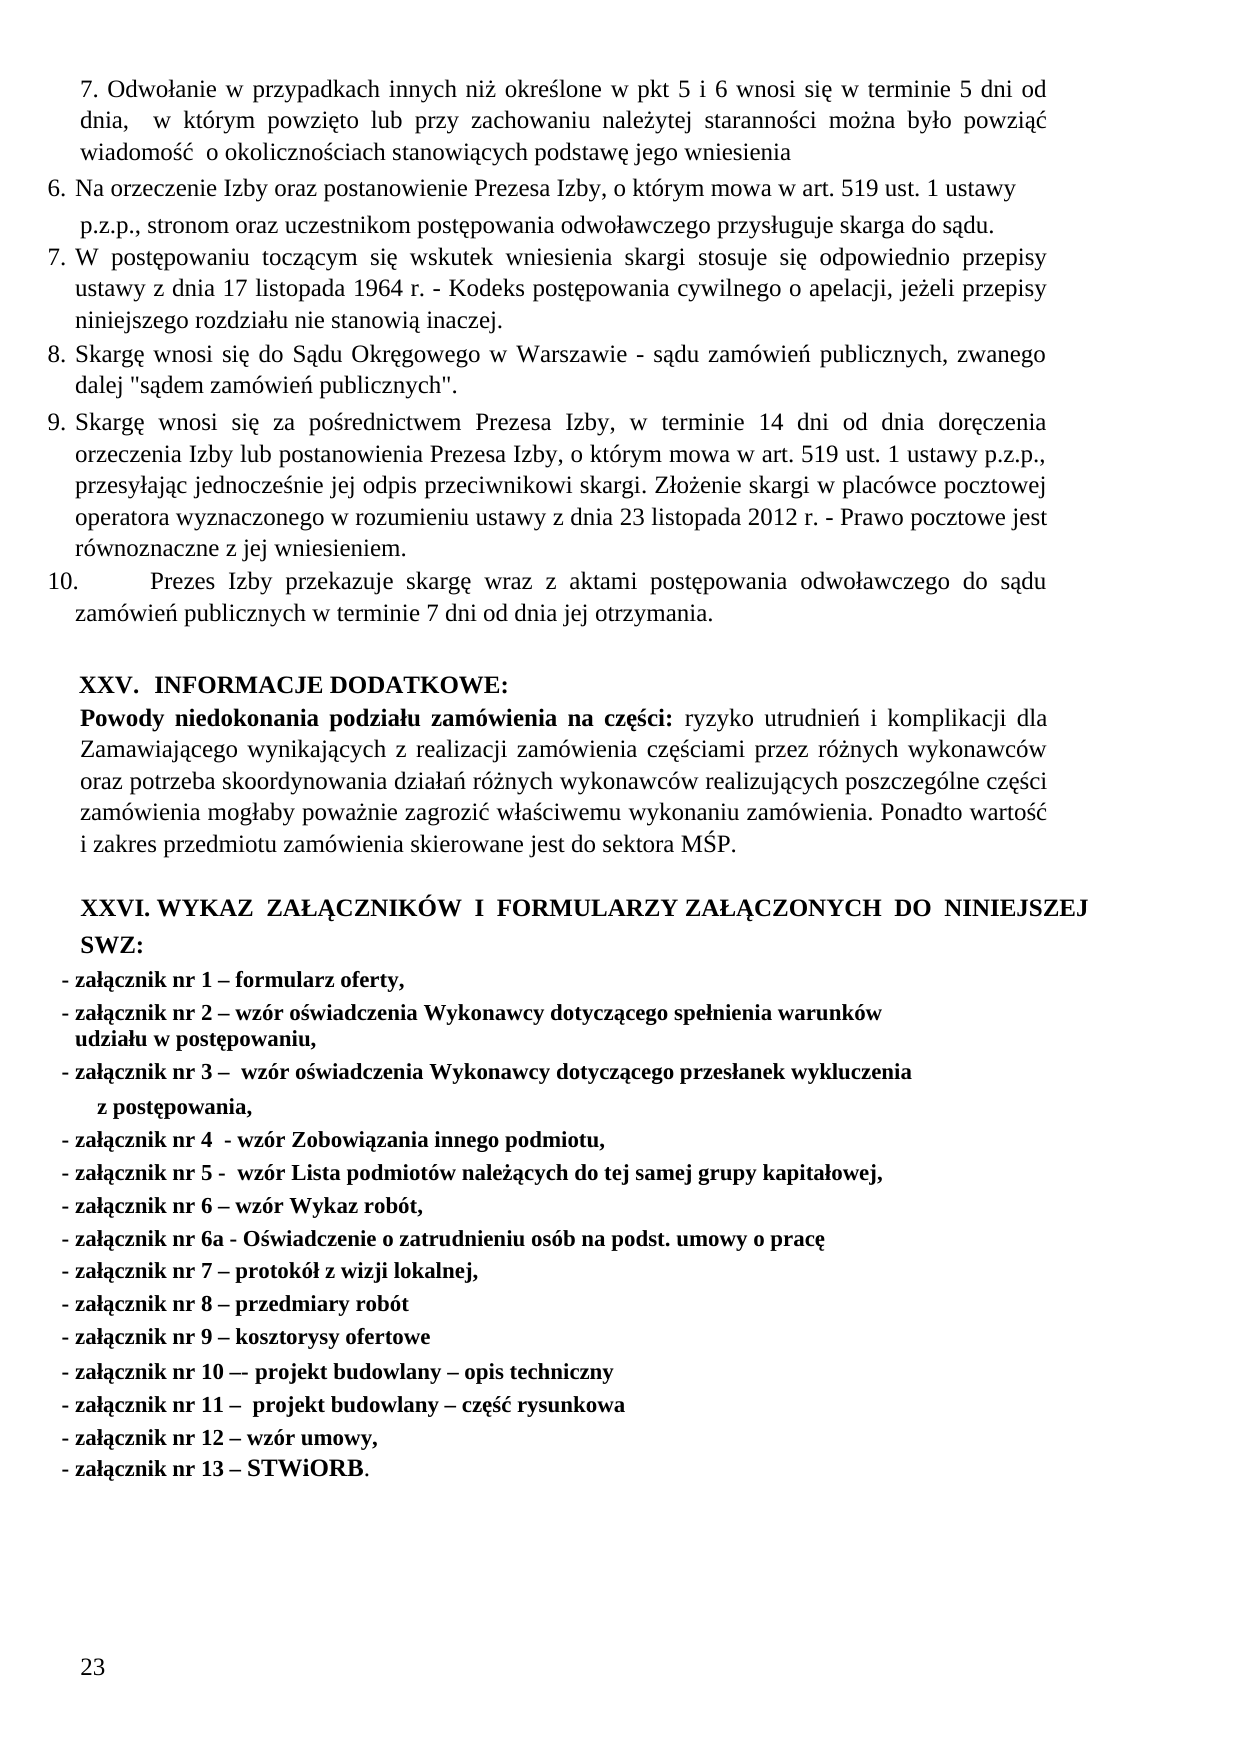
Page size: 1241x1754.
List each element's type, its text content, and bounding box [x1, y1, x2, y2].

text z postępowania, [80, 1091, 1136, 1120]
list załącznik nr 4 - wzór Zobowiązania innego podmiotu, [61, 1126, 1136, 1153]
list załącznik nr 13 – STWiORB. [61, 1453, 1136, 1482]
list załącznik nr 2 – wzór oświadczenia Wykonawcy dotyczącego spełnienia warunków udziału w postępowaniu, [61, 999, 1136, 1052]
list Skargę wnosi się do Sądu Okręgowego w Warszawie - sądu zamówień publicznych, zwanego dalej "sądem zamówień publicznych". [47, 339, 1048, 399]
list załącznik nr 6a - Oświadczenie o zatrudnieniu osób na podst. umowy o pracę [61, 1225, 1136, 1251]
list załącznik nr 6 – wzór Wykaz robót, [61, 1192, 1136, 1218]
list Prezes Izby przekazuje skargę wraz z aktami postępowania odwoławczego do sądu zamówień publicznych w terminie 7 dni od dnia jej otrzymania. [47, 566, 1048, 627]
text Powody niedokonania podziału zamówienia na części: ryzyko utrudnień i komplikacji dla Zamawiającego wynikających z realizacji zamówienia częściami przez różnych wykonawców oraz potrzeba skoordynowania działań różnych wykonawców realizujących poszczególne części zamówienia mogłaby poważnie zagrozić właściwemu wykonaniu zamówienia. Ponadto wartość i zakres przedmiotu zamówienia skierowane jest do sektora MŚP. [80, 703, 1048, 858]
list załącznik nr 1 – formularz oferty, [61, 966, 1136, 993]
list załącznik nr 7 – protokół z wizji lokalnej, [61, 1257, 1136, 1284]
list załącznik nr 5 - wzór Lista podmiotów należących do tej samej grupy kapitałowej, [61, 1159, 1136, 1185]
text XXVI. WYKAZ ZAŁĄCZNIKÓW I FORMULARZY ZAŁĄCZONYCH DO NINIEJSZEJ [80, 893, 1165, 922]
list załącznik nr 8 – przedmiary robót [61, 1290, 1136, 1317]
list załącznik nr 9 – kosztorysy ofertowe [61, 1323, 1136, 1349]
list INFORMACJE DODATKOWE: [79, 670, 1069, 699]
list załącznik nr 3 – wzór oświadczenia Wykonawcy dotyczącego przesłanek wykluczenia [61, 1058, 1136, 1084]
list Skargę wnosi się za pośrednictwem Prezesa Izby, w terminie 14 dni od dnia doręczenia orzeczenia Izby lub postanowienia Prezesa Izby, o którym mowa w art. 519 ust. 1 ustawy p.z.p., przesyłając jednocześnie jej odpis przeciwnikowi skargi. Złożenie skargi w placówce pocztowej operatora wyznaczonego w rozumieniu ustawy z dnia 23 listopada 2012 r. - Prawo pocztowe jest równoznaczne z jej wniesieniem. [47, 407, 1048, 562]
text SWZ: [80, 930, 1165, 958]
text 7. Odwołanie w przypadkach innych niż określone w pkt 5 i 6 wnosi się w terminie 5 dni od dnia, w którym powzięto lub przy zachowaniu należytej staranności można było powziąć wiadomość o okolicznościach stanowiących podstawę jego wniesienia [80, 74, 1048, 166]
list W postępowaniu toczącym się wskutek wniesienia skargi stosuje się odpowiednio przepisy ustawy z dnia 17 listopada 1964 r. - Kodeks postępowania cywilnego o apelacji, jeżeli przepisy niniejszego rozdziału nie stanowią inaczej. [47, 242, 1048, 334]
list załącznik nr 11 – projekt budowlany – część rysunkowa [61, 1391, 1136, 1417]
text p.z.p., stronom oraz uczestnikom postępowania odwoławczego przysługuje skarga do sądu. [80, 210, 1048, 238]
list załącznik nr 12 – wzór umowy, [61, 1424, 1136, 1450]
list załącznik nr 10 –- projekt budowlany – opis techniczny [61, 1356, 1136, 1385]
list Na orzeczenie Izby oraz postanowienie Prezesa Izby, o którym mowa w art. 519 ust. 1 ustawy [47, 173, 1048, 202]
